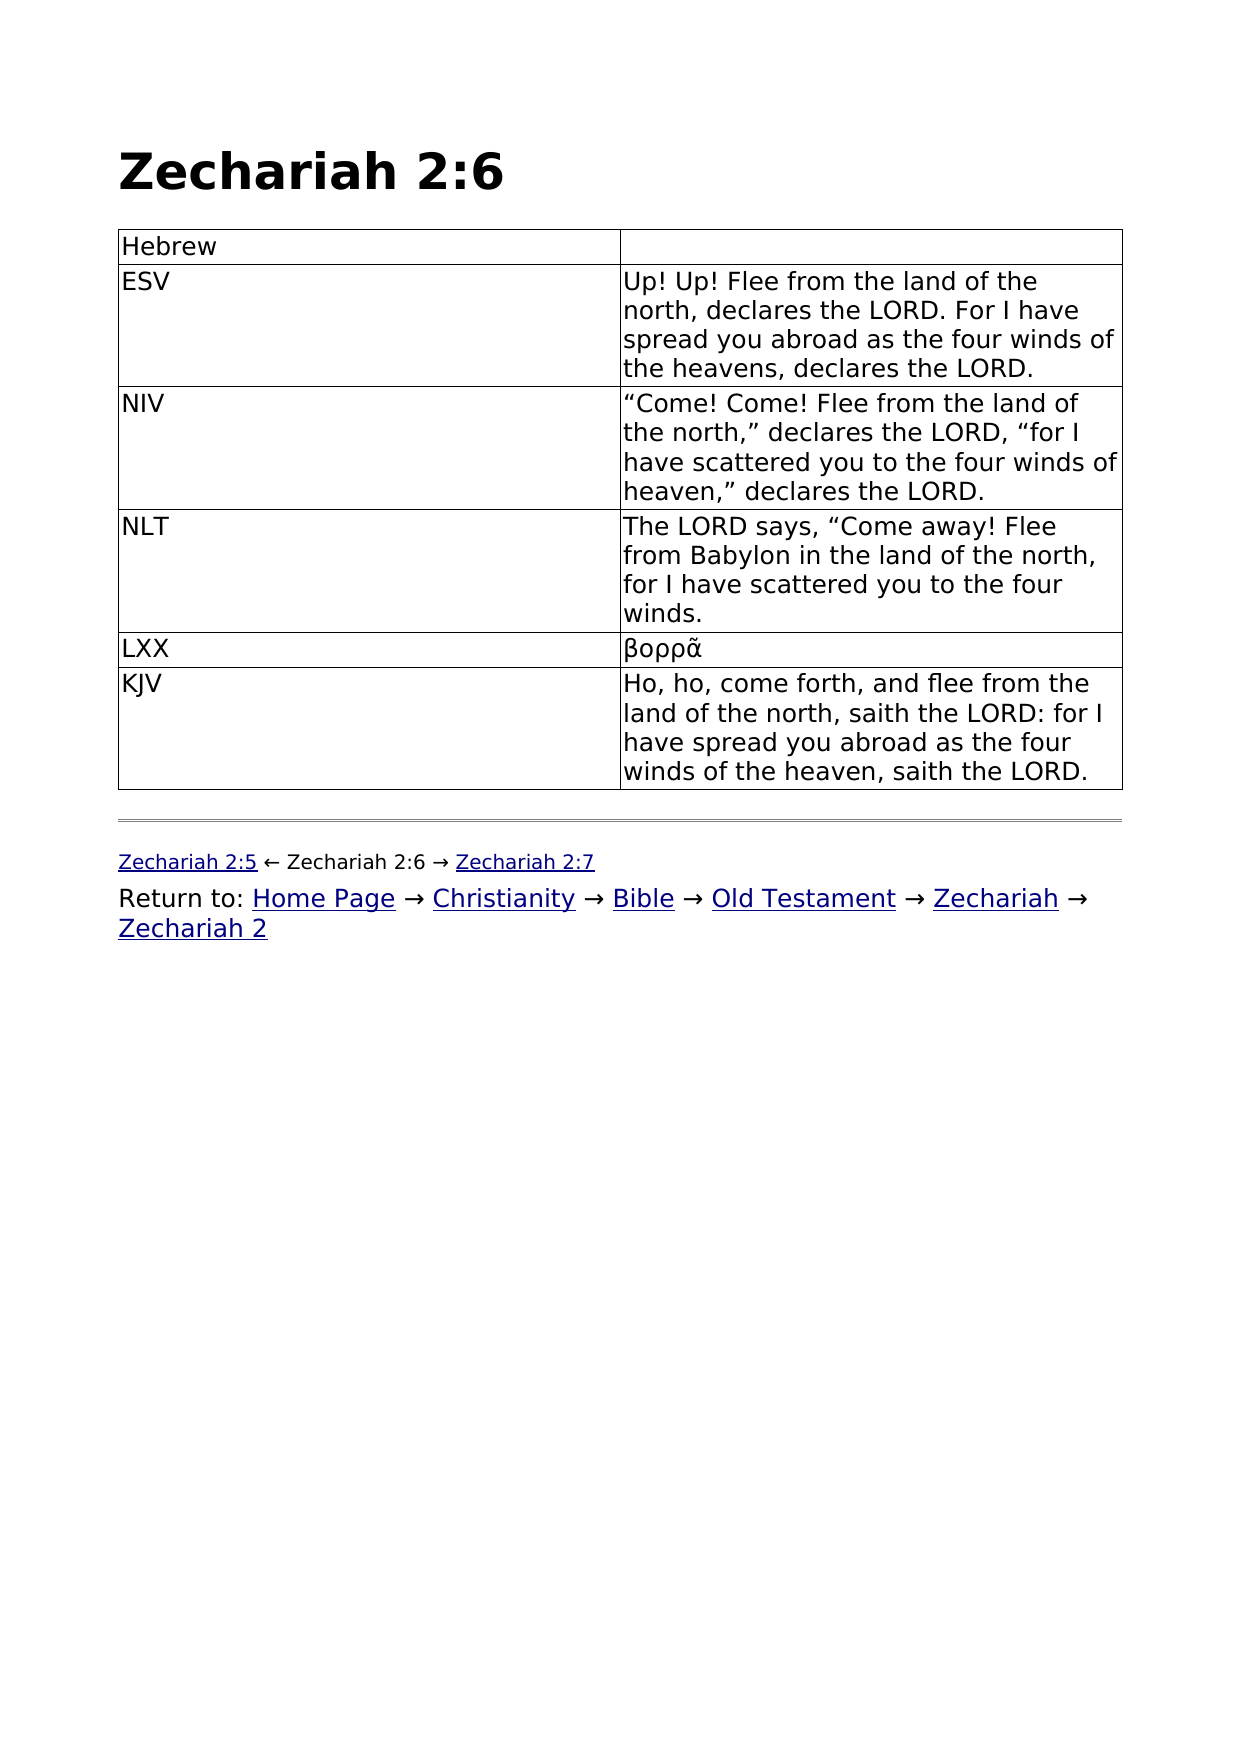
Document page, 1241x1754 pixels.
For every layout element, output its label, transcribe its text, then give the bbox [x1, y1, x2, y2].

table_cell NLT [119, 510, 620, 632]
table_cell LXX [119, 633, 620, 667]
table_header [621, 230, 1122, 264]
table_cell The LORD says, “Come away! Flee from Babylon in the land of the north, for I have scattered you to the four winds. [621, 510, 1122, 632]
text Return to: Home Page → Christianity → Bible → Old Testament → Zechariah → Zechariah 2 [118, 884, 1122, 943]
table_cell Ho, ho, come forth, and flee from the land of the north, saith the LORD: for I have spread you abroad as the four winds of the heaven, saith the LORD. [621, 668, 1122, 789]
table_cell Up! Up! Flee from the land of the north, declares the LORD. For I have spread you abroad as the four winds of the heavens, declares the LORD. [621, 265, 1122, 386]
table_cell KJV [119, 668, 620, 789]
table_header Hebrew [119, 230, 620, 264]
table_cell NIV [119, 387, 620, 509]
table_cell βορρᾶ [621, 633, 1122, 667]
table_cell “Come! Come! Flee from the land of the north,” declares the LORD, “for I have scattered you to the four winds of heaven,” declares the LORD. [621, 387, 1122, 509]
text Zechariah 2:5 ← Zechariah 2:6 → Zechariah 2:7 [118, 851, 1122, 884]
subtitle Zechariah 2:6 [118, 143, 1122, 201]
table_cell ESV [119, 265, 620, 386]
